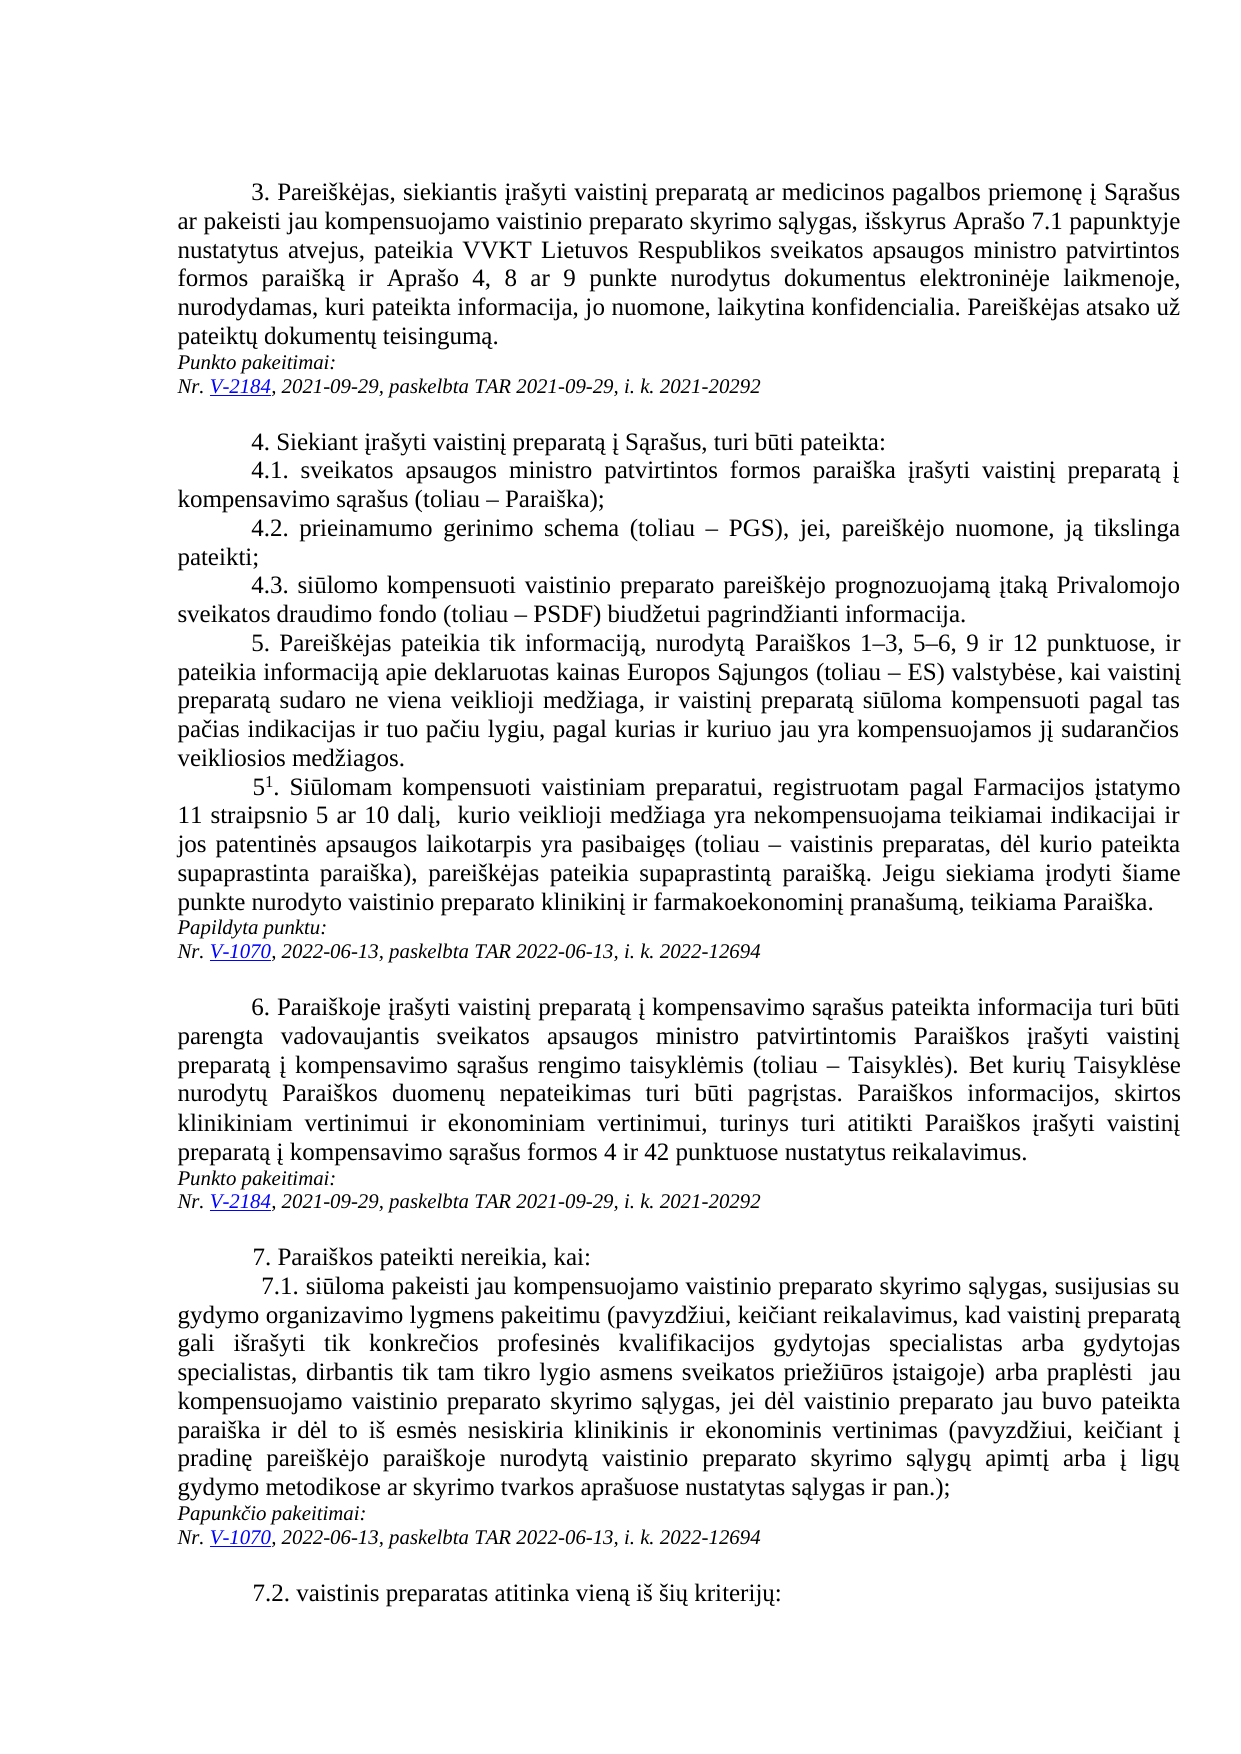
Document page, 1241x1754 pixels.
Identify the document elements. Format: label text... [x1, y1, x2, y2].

text 4. Siekiant įrašyti vaistinį preparatą į Sąrašus, turi būti pateikta: [177, 427, 1181, 455]
text 5. Pareiškėjas pateikia tik informaciją, nurodytą Paraiškos 1–3, 5–6, 9 ir 12 punktuose, ir pateikia informaciją apie deklaruotas kainas Europos Sąjungos (toliau – ES) valstybėse, kai vaistinį preparatą sudaro ne viena veiklioji medžiaga, ir vaistinį preparatą siūloma kompensuoti pagal tas pačias indikacijas ir tuo pačiu lygiu, pagal kurias ir kuriuo jau yra kompensuojamos jį sudarančios veikliosios medžiagos. [177, 628, 1181, 772]
text 6. Paraiškoje įrašyti vaistinį preparatą į kompensavimo sąrašus pateikta informacija turi būti parengta vadovaujantis sveikatos apsaugos ministro patvirtintomis Paraiškos įrašyti vaistinį preparatą į kompensavimo sąrašus rengimo taisyklėmis (toliau – Taisyklės). Bet kurių Taisyklėse nurodytų Paraiškos duomenų nepateikimas turi būti pagrįstas. Paraiškos informacijos, skirtos klinikiniam vertinimui ir ekonominiam vertinimui, turinys turi atitikti Paraiškos įrašyti vaistinį preparatą į kompensavimo sąrašus formos 4 ir 42 punktuose nustatytus reikalavimus. [177, 992, 1181, 1165]
text 7. Paraiškos pateikti nereikia, kai: [177, 1242, 1181, 1271]
text Punkto pakeitimai: [177, 350, 1181, 374]
text 4.1. sveikatos apsaugos ministro patvirtintos formos paraiška įrašyti vaistinį preparatą į kompensavimo sąrašus (toliau – Paraiška); [177, 455, 1181, 513]
text 3. Pareiškėjas, siekiantis įrašyti vaistinį preparatą ar medicinos pagalbos priemonę į Sąrašus ar pakeisti jau kompensuojamo vaistinio preparato skyrimo sąlygas, išskyrus Aprašo 7.1 papunktyje nustatytus atvejus, pateikia VVKT Lietuvos Respublikos sveikatos apsaugos ministro patvirtintos formos paraišką ir Aprašo 4, 8 ar 9 punkte nurodytus dokumentus elektroninėje laikmenoje, nurodydamas, kuri pateikta informacija, jo nuomone, laikytina konfidencialia. Pareiškėjas atsako už pateiktų dokumentų teisingumą. [177, 177, 1181, 350]
text 4.2. prieinamumo gerinimo schema (toliau – PGS), jei, pareiškėjo nuomone, ją tikslinga pateikti; [177, 513, 1181, 570]
text 51. Siūlomam kompensuoti vaistiniam preparatui, registruotam pagal Farmacijos įstatymo 11 straipsnio 5 ar 10 dalį, kurio veiklioji medžiaga yra nekompensuojama teikiamai indikacijai ir jos patentinės apsaugos laikotarpis yra pasibaigęs (toliau – vaistinis preparatas, dėl kurio pateikta supaprastinta paraiška), pareiškėjas pateikia supaprastintą paraišką. Jeigu siekiama įrodyti šiame punkte nurodyto vaistinio preparato klinikinį ir farmakoekonominį pranašumą, teikiama Paraiška. [177, 772, 1181, 915]
text Nr. V-1070, 2022-06-13, paskelbta TAR 2022-06-13, i. k. 2022-12694 [177, 939, 1181, 963]
text Nr. V-1070, 2022-06-13, paskelbta TAR 2022-06-13, i. k. 2022-12694 [177, 1525, 1181, 1549]
text 4.3. siūlomo kompensuoti vaistinio preparato pareiškėjo prognozuojamą įtaką Privalomojo sveikatos draudimo fondo (toliau – PSDF) biudžetui pagrindžianti informacija. [177, 570, 1181, 628]
text 7.1. siūloma pakeisti jau kompensuojamo vaistinio preparato skyrimo sąlygas, susijusias su gydymo organizavimo lygmens pakeitimu (pavyzdžiui, keičiant reikalavimus, kad vaistinį preparatą gali išrašyti tik konkrečios profesinės kvalifikacijos gydytojas specialistas arba gydytojas specialistas, dirbantis tik tam tikro lygio asmens sveikatos priežiūros įstaigoje) arba praplėsti jau kompensuojamo vaistinio preparato skyrimo sąlygas, jei dėl vaistinio preparato jau buvo pateikta paraiška ir dėl to iš esmės nesiskiria klinikinis ir ekonominis vertinimas (pavyzdžiui, keičiant į pradinę pareiškėjo paraiškoje nurodytą vaistinio preparato skyrimo sąlygų apimtį arba į ligų gydymo metodikose ar skyrimo tvarkos aprašuose nustatytas sąlygas ir pan.); [177, 1271, 1181, 1501]
text Nr. V-2184, 2021-09-29, paskelbta TAR 2021-09-29, i. k. 2021-20292 [177, 374, 1181, 398]
text Nr. V-2184, 2021-09-29, paskelbta TAR 2021-09-29, i. k. 2021-20292 [177, 1189, 1181, 1213]
text Papunkčio pakeitimai: [177, 1501, 1181, 1525]
text 7.2. vaistinis preparatas atitinka vieną iš šių kriterijų: [177, 1578, 1181, 1607]
text Papildyta punktu: [177, 915, 1181, 939]
text Punkto pakeitimai: [177, 1165, 1181, 1189]
